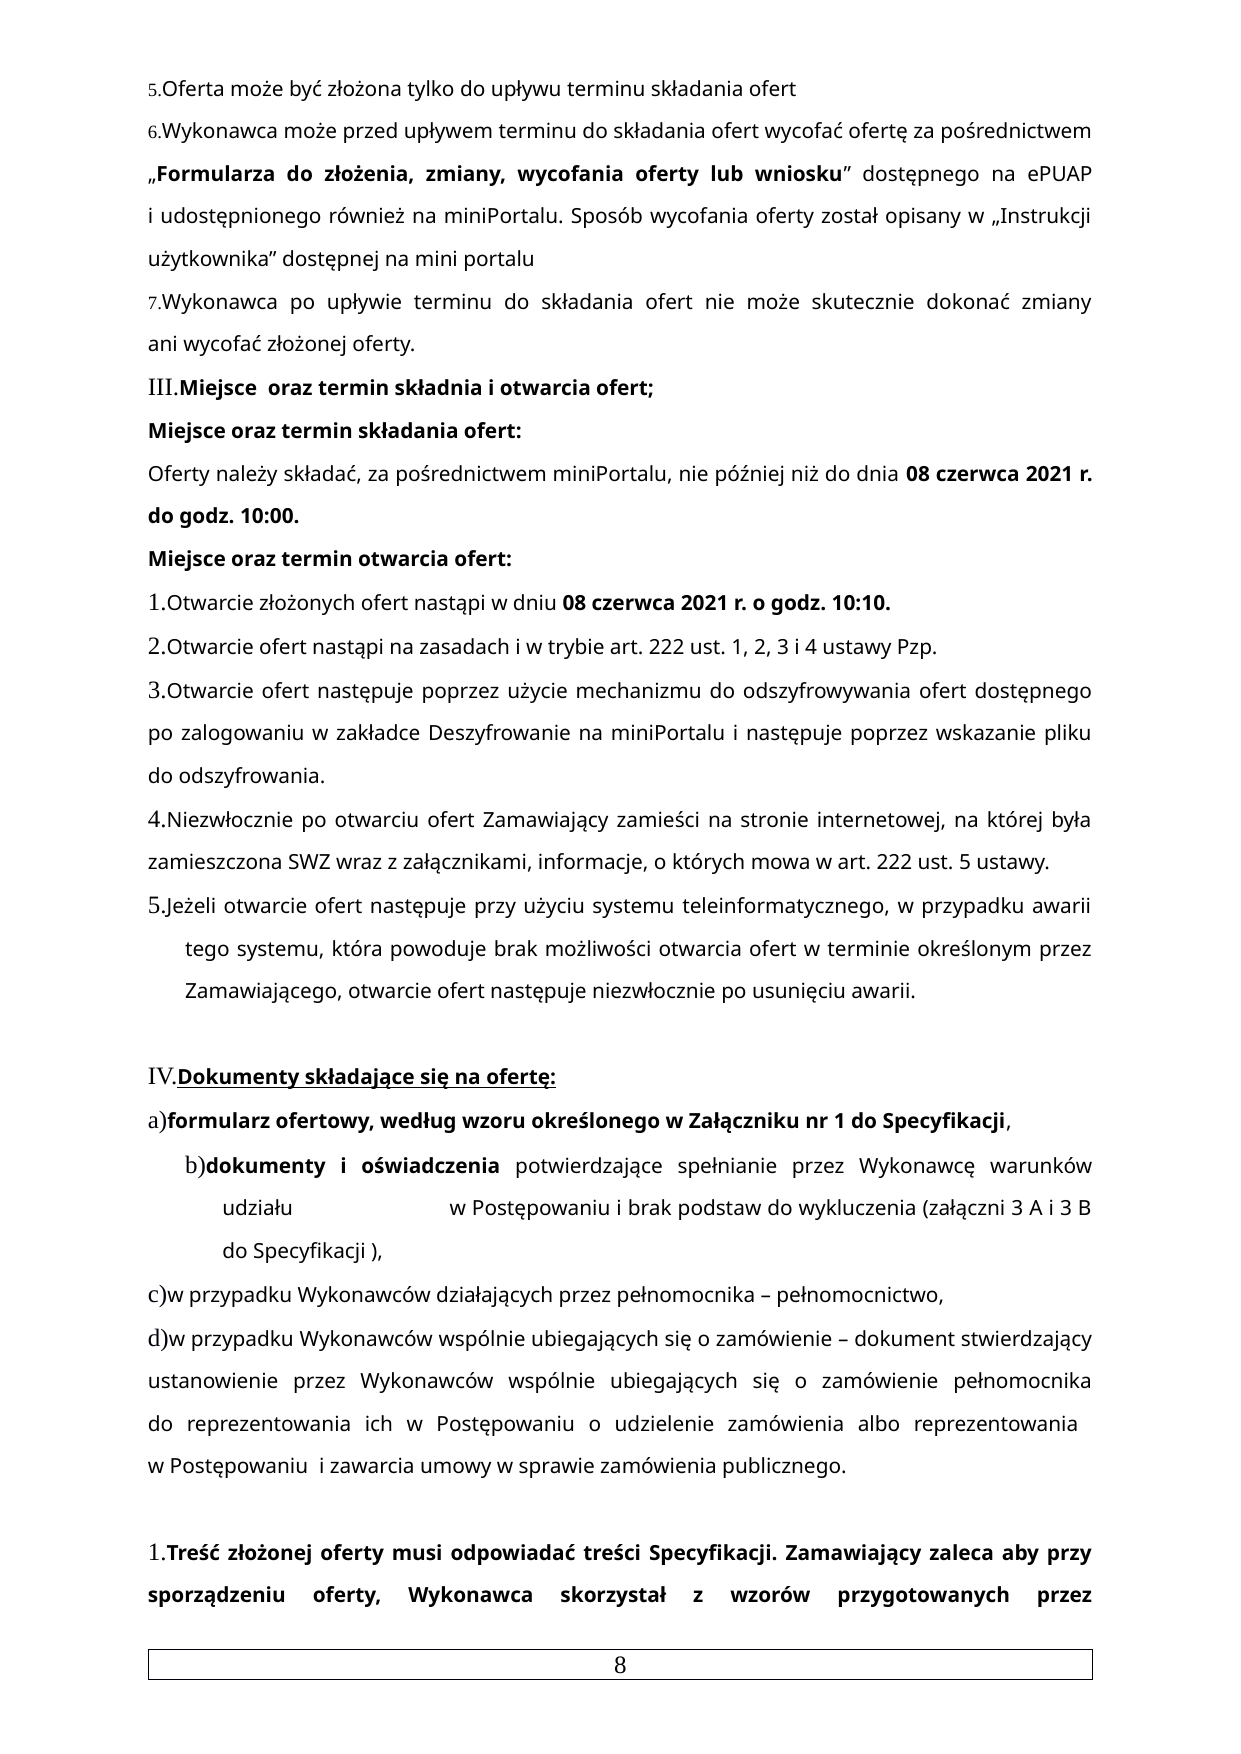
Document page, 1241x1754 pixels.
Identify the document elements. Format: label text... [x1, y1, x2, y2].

list Otwarcie ofert nastąpi na zasadach i w trybie art. 222 ust. 1, 2, 3 i 4 ustawy Pzp. [148, 631, 1093, 660]
list Wykonawca po upływie terminu do składania ofert nie może skutecznie dokonać zmiany ani wycofać złożonej oferty. [148, 287, 1093, 358]
list Wykonawca może przed upływem terminu do składania ofert wycofać ofertę za pośrednictwem „Formularza do złożenia, zmiany, wycofania oferty lub wniosku” dostępnego na ePUAP i udostępnionego również na miniPortalu. Sposób wycofania oferty został opisany w „Instrukcji użytkownika” dostępnej na mini portalu [148, 116, 1093, 273]
list formularz ofertowy, według wzoru określonego w Załączniku nr 1 do Specyfikacji, [148, 1106, 1093, 1135]
list Otwarcie ofert następuje poprzez użycie mechanizmu do odszyfrowywania ofert dostępnego po zalogowaniu w zakładce Deszyfrowanie na miniPortalu i następuje poprzez wskazanie pliku do odszyfrowania. [148, 675, 1093, 789]
list w przypadku Wykonawców wspólnie ubiegających się o zamówienie – dokument stwierdzający ustanowienie przez Wykonawców wspólnie ubiegających się o zamówienie pełnomocnika do reprezentowania ich w Postępowaniu o udzielenie zamówienia albo reprezentowania w Postępowaniu i zawarcia umowy w sprawie zamówienia publicznego. [148, 1323, 1093, 1480]
list Dokumenty składające się na ofertę: [148, 1061, 1093, 1091]
list Niezwłocznie po otwarciu ofert Zamawiający zamieści na stronie internetowej, na której była zamieszczona SWZ wraz z załącznikami, informacje, o których mowa w art. 222 ust. 5 ustawy. [148, 804, 1093, 876]
text Miejsce oraz termin składania ofert: [148, 416, 1093, 444]
list w przypadku Wykonawców działających przez pełnomocnika – pełnomocnictwo, [148, 1279, 1093, 1308]
list Oferta może być złożona tylko do upływu terminu składania ofert [148, 74, 1093, 102]
list Miejsce oraz termin składnia i otwarcia ofert; [148, 372, 1093, 401]
list Treść złożonej oferty musi odpowiadać treści Specyfikacji. Zamawiający zaleca aby przy sporządzeniu oferty, Wykonawca skorzystał z wzorów przygotowanych przez [148, 1537, 1093, 1609]
list Jeżeli otwarcie ofert następuje przy użyciu systemu teleinformatycznego, w przypadku awarii tego systemu, która powoduje brak możliwości otwarcia ofert w terminie określonym przez Zamawiającego, otwarcie ofert następuje niezwłocznie po usunięciu awarii. [148, 890, 1093, 1005]
text Oferty należy składać, za pośrednictwem miniPortalu, nie później niż do dnia 08 czerwca 2021 r. do godz. 10:00. [148, 459, 1093, 530]
list Otwarcie złożonych ofert nastąpi w dniu 08 czerwca 2021 r. o godz. 10:10. [148, 587, 1093, 616]
list dokumenty i oświadczenia potwierdzające spełnianie przez Wykonawcę warunków udziału w Postępowaniu i brak podstaw do wykluczenia (załączni 3 A i 3 B do Specyfikacji ), [185, 1150, 1093, 1264]
text Miejsce oraz termin otwarcia ofert: [148, 544, 1093, 572]
